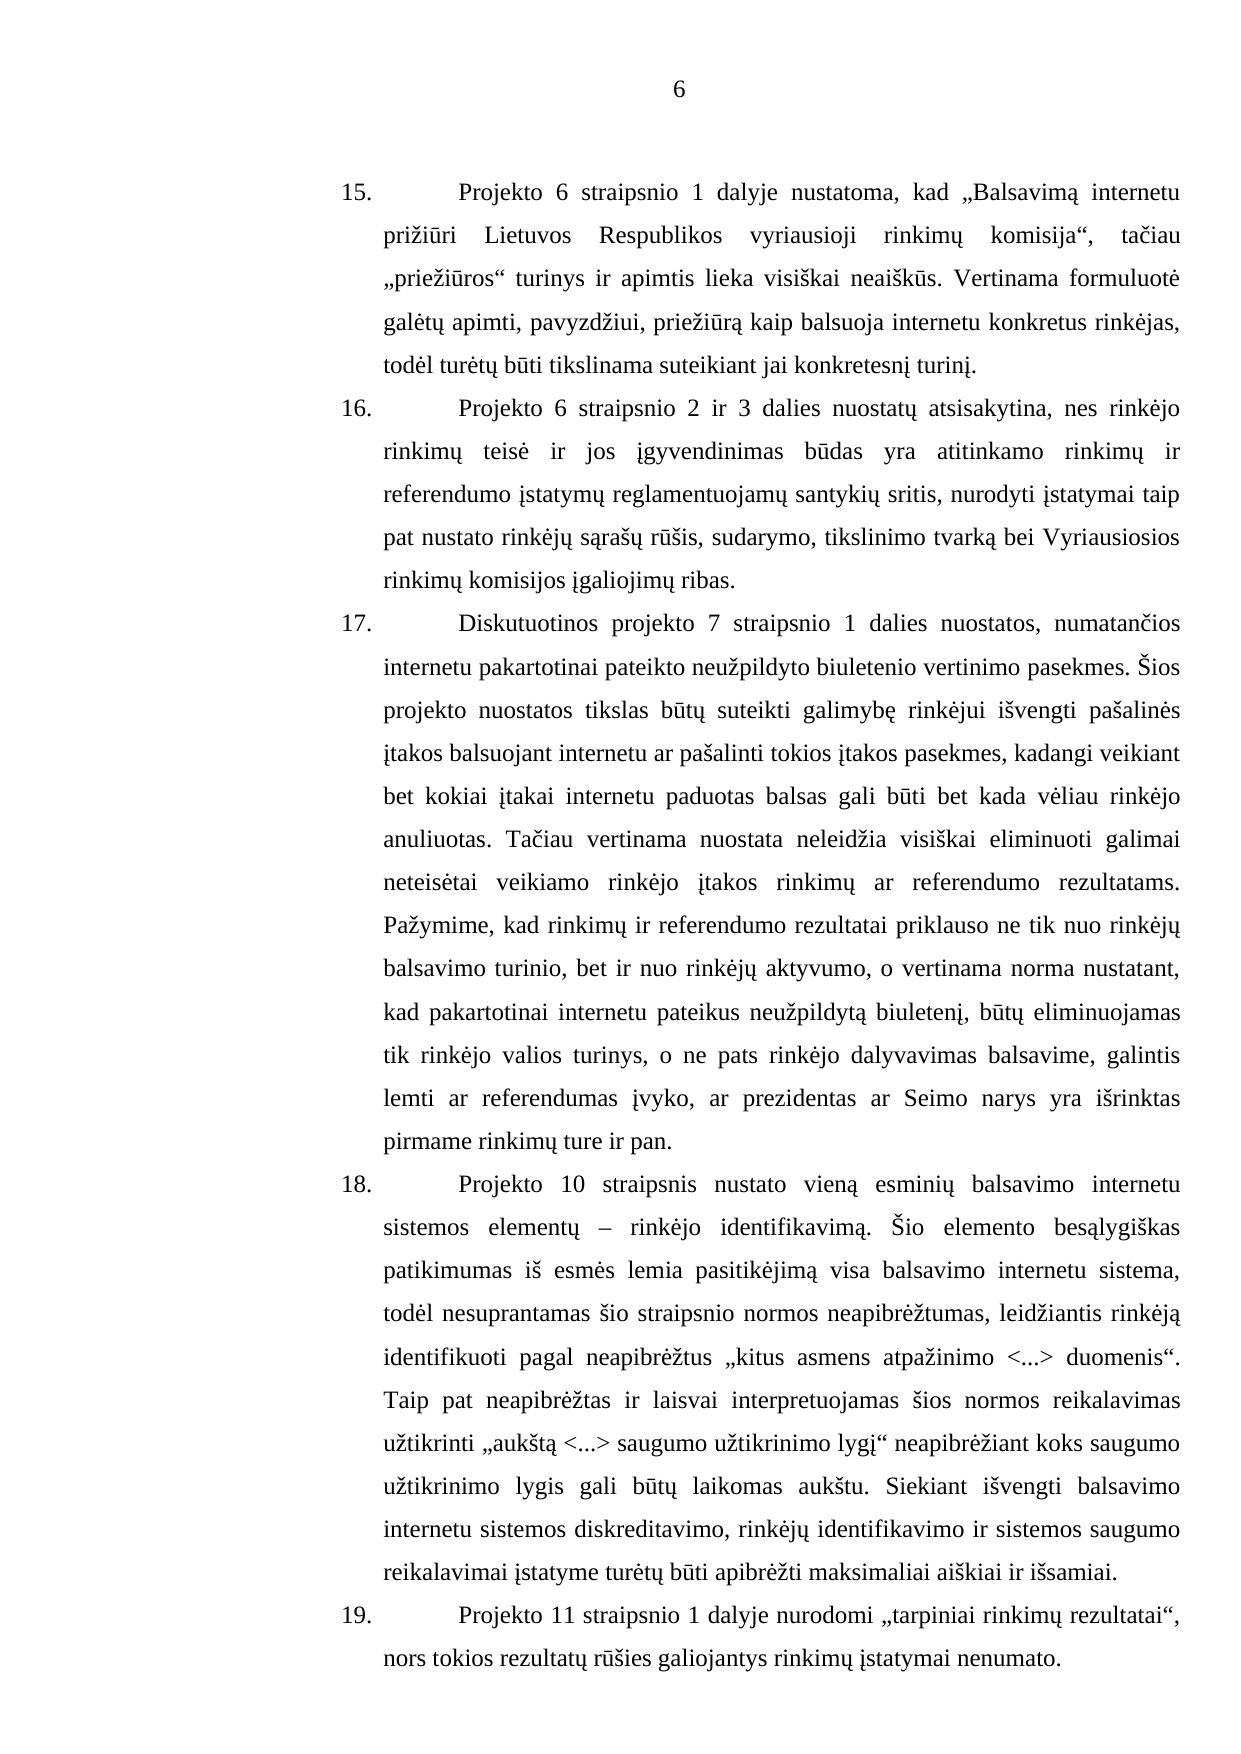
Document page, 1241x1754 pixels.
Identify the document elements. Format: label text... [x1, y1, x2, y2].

list Projekto 10 straipsnis nustato vieną esminių balsavimo internetu sistemos elementų – rinkėjo identifikavimą. Šio elemento besąlygiškas patikimumas iš esmės lemia pasitikėjimą visa balsavimo internetu sistema, todėl nesuprantamas šio straipsnio normos neapibrėžtumas, leidžiantis rinkėją identifikuoti pagal neapibrėžtus „kitus asmens atpažinimo <...> duomenis“. Taip pat neapibrėžtas ir laisvai interpretuojamas šios normos reikalavimas užtikrinti „aukštą <...> saugumo užtikrinimo lygį“ neapibrėžiant koks saugumo užtikrinimo lygis gali būtų laikomas aukštu. Siekiant išvengti balsavimo internetu sistemos diskreditavimo, rinkėjų identifikavimo ir sistemos saugumo reikalavimai įstatyme turėtų būti apibrėžti maksimaliai aiškiai ir išsamiai. [266, 1169, 1181, 1586]
list Projekto 6 straipsnio 2 ir 3 dalies nuostatų atsisakytina, nes rinkėjo rinkimų teisė ir jos įgyvendinimas būdas yra atitinkamo rinkimų ir referendumo įstatymų reglamentuojamų santykių sritis, nurodyti įstatymai taip pat nustato rinkėjų sąrašų rūšis, sudarymo, tikslinimo tvarką bei Vyriausiosios rinkimų komisijos įgaliojimų ribas. [266, 393, 1181, 594]
list Projekto 6 straipsnio 1 dalyje nustatoma, kad „Balsavimą internetu prižiūri Lietuvos Respublikos vyriausioji rinkimų komisija“, tačiau „priežiūros“ turinys ir apimtis lieka visiškai neaiškūs. Vertinama formuluotė galėtų apimti, pavyzdžiui, priežiūrą kaip balsuoja internetu konkretus rinkėjas, todėl turėtų būti tikslinama suteikiant jai konkretesnį turinį. [266, 177, 1181, 378]
list Projekto 11 straipsnio 1 dalyje nurodomi „tarpiniai rinkimų rezultatai“, nors tokios rezultatų rūšies galiojantys rinkimų įstatymai nenumato. [266, 1600, 1181, 1672]
list Diskutuotinos projekto 7 straipsnio 1 dalies nuostatos, numatančios internetu pakartotinai pateikto neužpildyto biuletenio vertinimo pasekmes. Šios projekto nuostatos tikslas būtų suteikti galimybę rinkėjui išvengti pašalinės įtakos balsuojant internetu ar pašalinti tokios įtakos pasekmes, kadangi veikiant bet kokiai įtakai internetu paduotas balsas gali būti bet kada vėliau rinkėjo anuliuotas. Tačiau vertinama nuostata neleidžia visiškai eliminuoti galimai neteisėtai veikiamo rinkėjo įtakos rinkimų ar referendumo rezultatams. Pažymime, kad rinkimų ir referendumo rezultatai priklauso ne tik nuo rinkėjų balsavimo turinio, bet ir nuo rinkėjų aktyvumo, o vertinama norma nustatant, kad pakartotinai internetu pateikus neužpildytą biuletenį, būtų eliminuojamas tik rinkėjo valios turinys, o ne pats rinkėjo dalyvavimas balsavime, galintis lemti ar referendumas įvyko, ar prezidentas ar Seimo narys yra išrinktas pirmame rinkimų ture ir pan. [266, 608, 1181, 1155]
